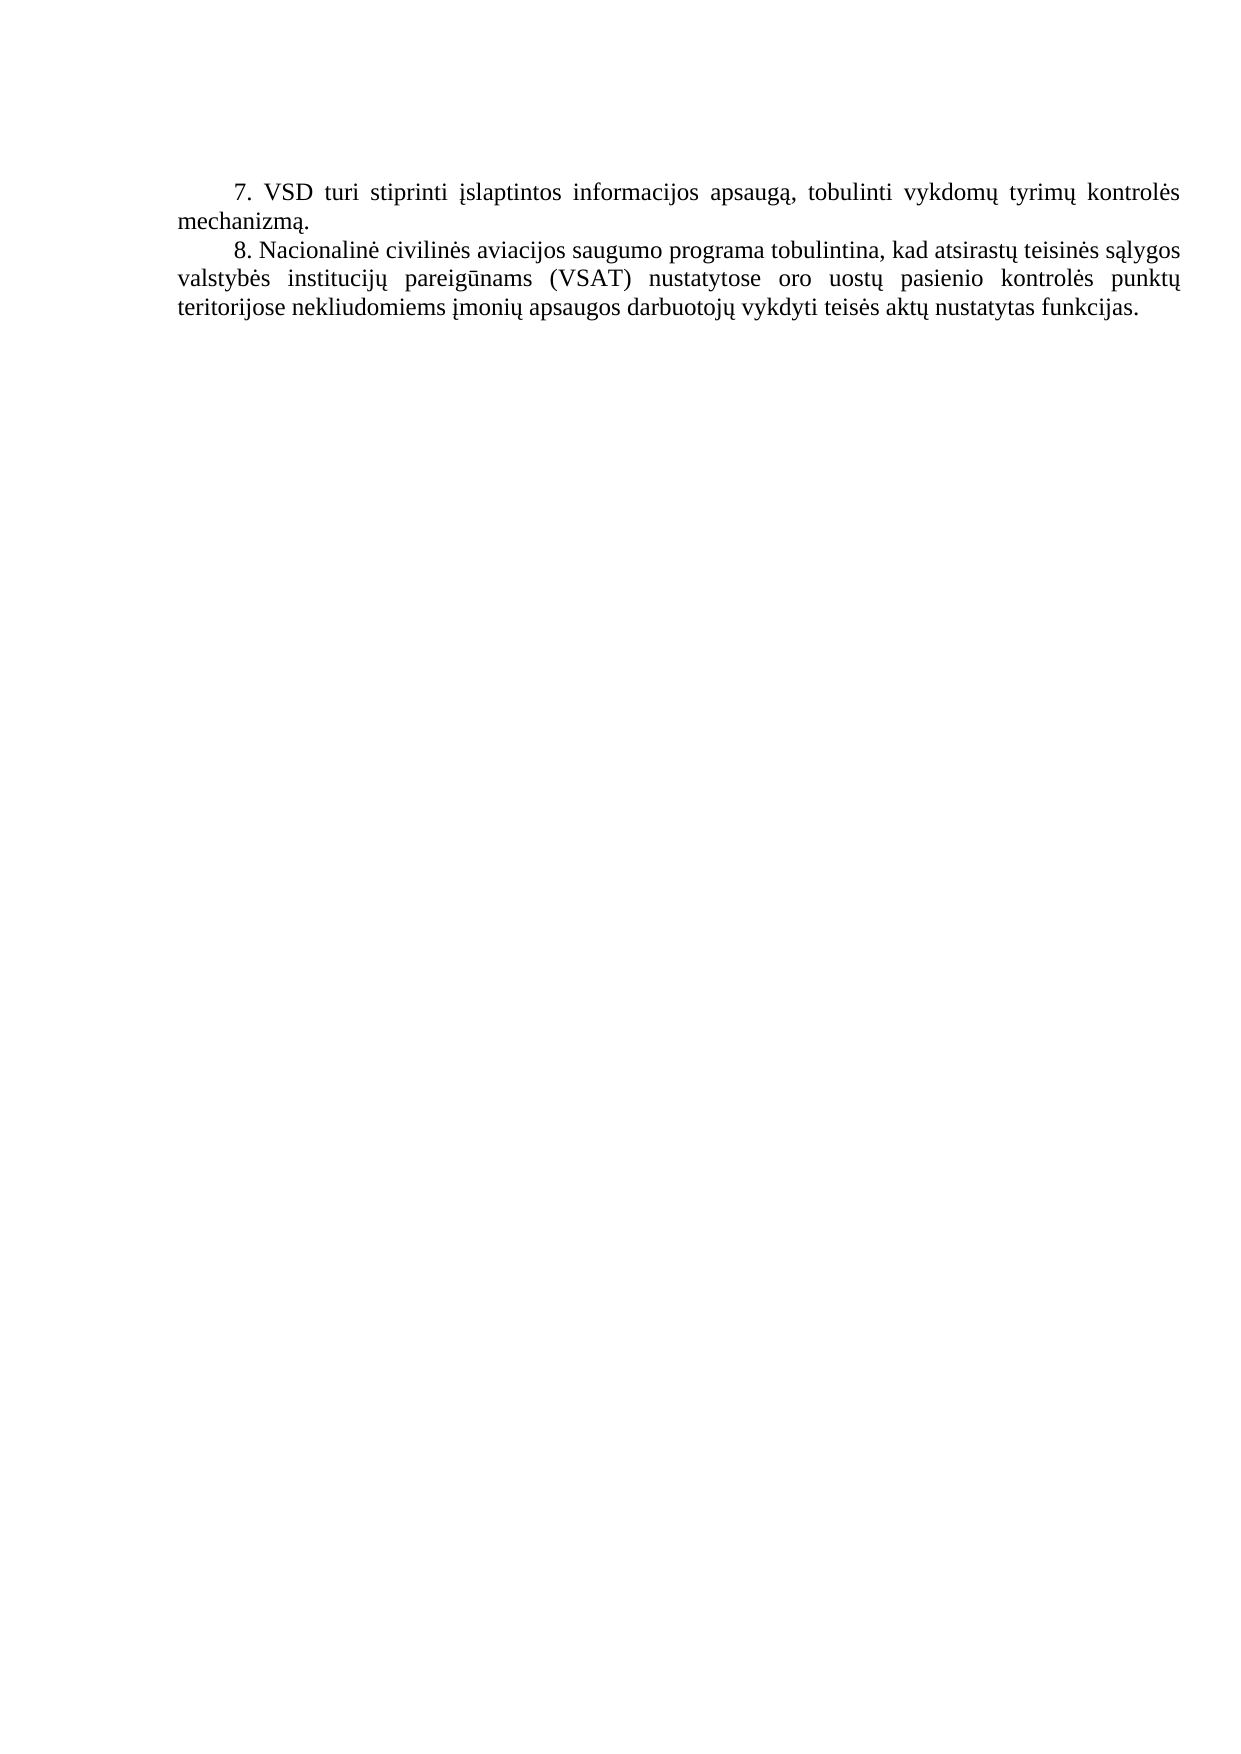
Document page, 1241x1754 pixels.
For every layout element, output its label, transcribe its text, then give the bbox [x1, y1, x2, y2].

text 7. VSD turi stiprinti įslaptintos informacijos apsaugą, tobulinti vykdomų tyrimų kontrolės mechanizmą. [177, 177, 1181, 235]
text 8. Nacionalinė civilinės aviacijos saugumo programa tobulintina, kad atsirastų teisinės sąlygos valstybės institucijų pareigūnams (VSAT) nustatytose oro uostų pasienio kontrolės punktų teritorijose nekliudomiems įmonių apsaugos darbuotojų vykdyti teisės aktų nustatytas funkcijas. [177, 235, 1181, 321]
